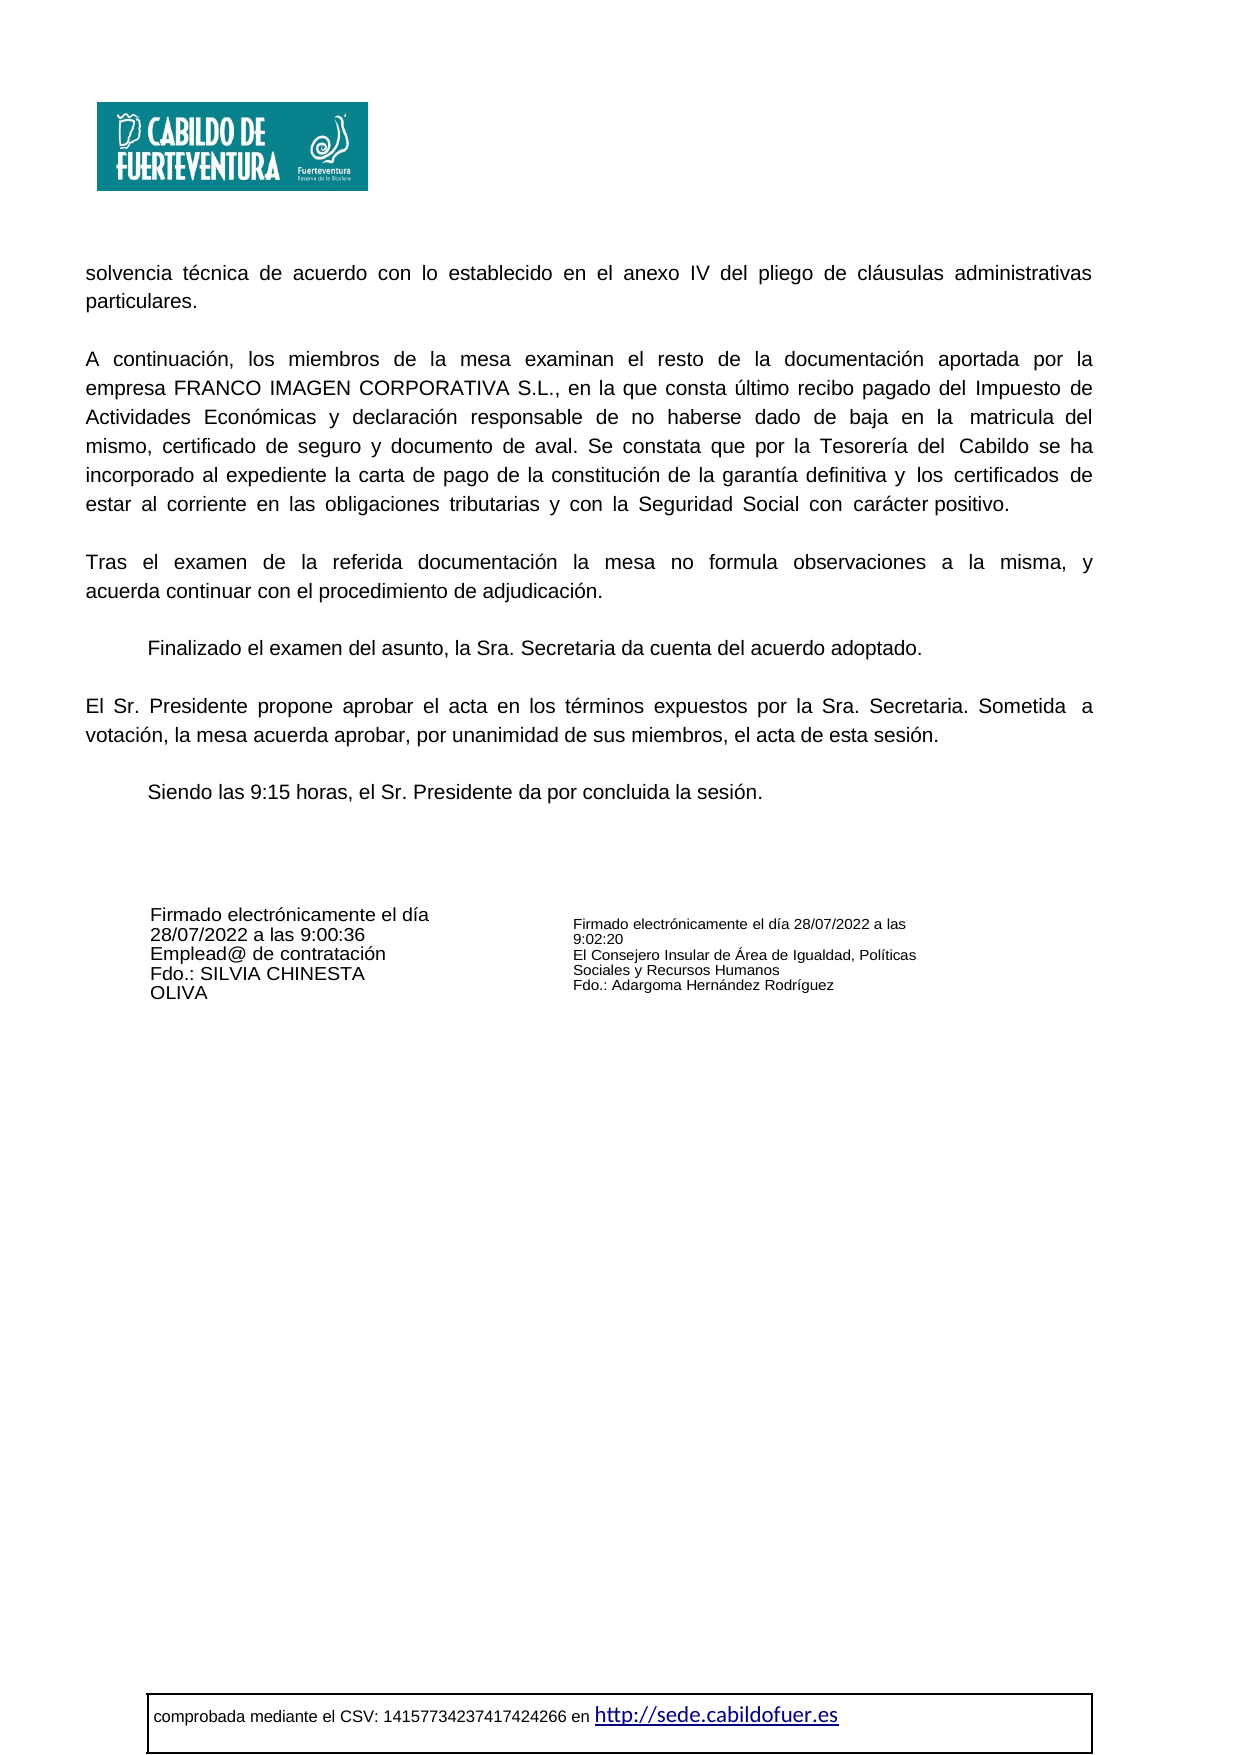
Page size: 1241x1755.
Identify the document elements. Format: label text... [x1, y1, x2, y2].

text Fdo.: Adargoma Hernández Rodríguez [573, 978, 1107, 993]
text Firmado electrónicamente el día 28/07/2022 a las 9:00:36 [150, 906, 429, 945]
text El Sr. Presidente propone aprobar el acta en los términos expuestos por la Sra. Secretaria. Sometida a votación, la mesa acuerda aprobar, por unanimidad de sus miembros, el acta de esta sesión. [85, 693, 1093, 746]
text Siendo las 9:15 horas, el Sr. Presidente da por concluida la sesión. [147, 780, 1107, 804]
text Finalizado el examen del asunto, la Sra. Secretaria da cuenta del acuerdo adoptado. [147, 636, 1107, 660]
text Emplead@ de contratación Fdo.: SILVIA CHINESTA OLIVA [150, 945, 428, 1004]
text Firmado electrónicamente el día 28/07/2022 a las 9:02:20 [573, 917, 950, 948]
text Tras el examen de la referida documentación la mesa no formula observaciones a la misma, y acuerda continuar con el procedimiento de adjudicación. [85, 549, 1093, 602]
text solvencia técnica de acuerdo con lo establecido en el anexo IV del pliego de cláusulas administrativas particulares. [85, 260, 1093, 313]
text A continuación, los miembros de la mesa examinan el resto de la documentación aportada por la empresa FRANCO IMAGEN CORPORATIVA S.L., en la que consta último recibo pagado del Impuesto de Actividades Económicas y declaración responsable de no haberse dado de baja en la matricula del mismo, certificado de seguro y documento de aval. Se constata que por la Tesorería del Cabildo se ha incorporado al expediente la carta de pago de la constitución de la garantía definitiva y los certificados de estar al corriente en las obligaciones tributarias y con la Seguridad Social con carácter positivo. [85, 347, 1093, 516]
text El Consejero Insular de Área de Igualdad, Políticas Sociales y Recursos Humanos [573, 948, 950, 978]
